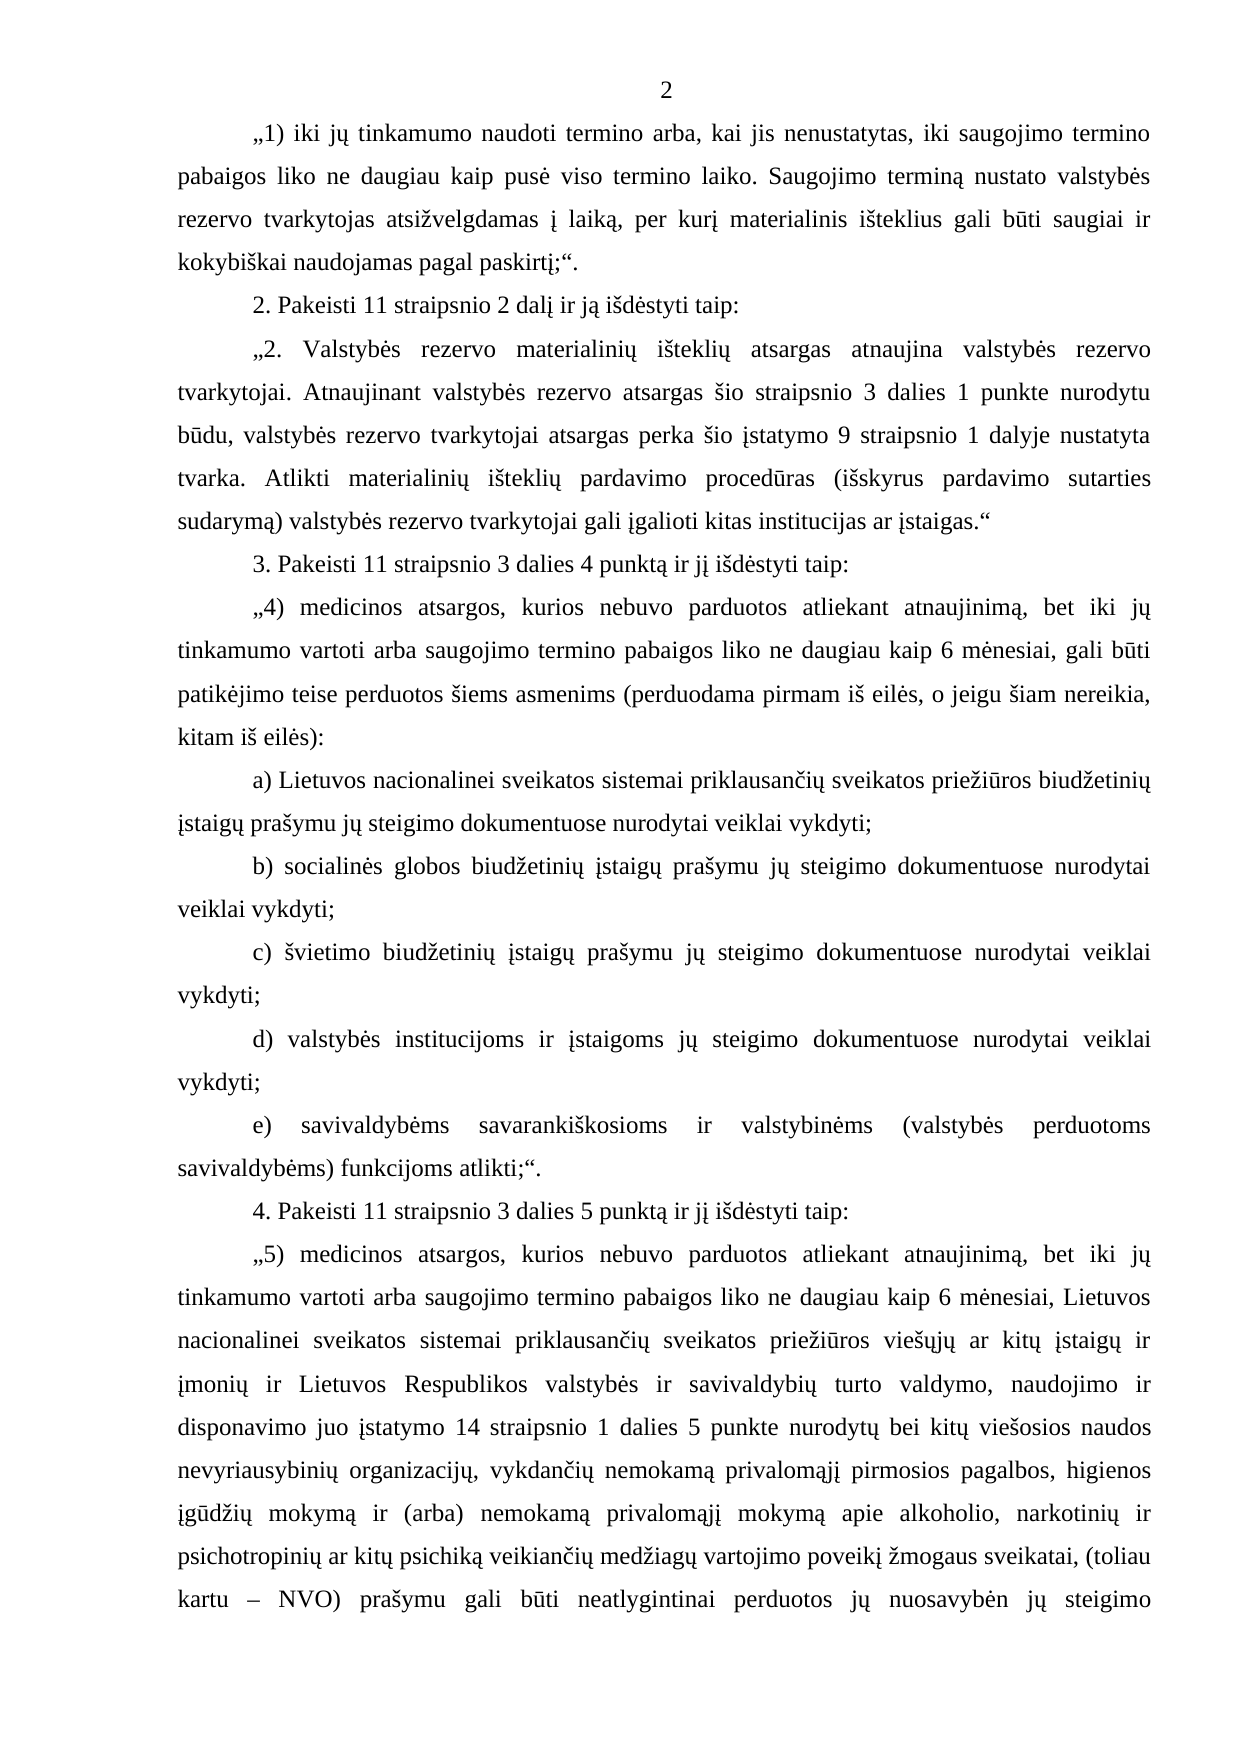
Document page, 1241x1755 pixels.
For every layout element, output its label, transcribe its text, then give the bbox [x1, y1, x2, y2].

text d) valstybės institucijoms ir įstaigoms jų steigimo dokumentuose nurodytai veiklai vykdyti; [177, 1024, 1152, 1096]
text „1) iki jų tinkamumo naudoti termino arba, kai jis nenustatytas, iki saugojimo termino pabaigos liko ne daugiau kaip pusė viso termino laiko. Saugojimo terminą nustato valstybės rezervo tvarkytojas atsižvelgdamas į laiką, per kurį materialinis išteklius gali būti saugiai ir kokybiškai naudojamas pagal paskirtį;“. [177, 118, 1152, 276]
text 3. Pakeisti 11 straipsnio 3 dalies 4 punktą ir jį išdėstyti taip: [177, 549, 1152, 578]
text „4) medicinos atsargos, kurios nebuvo parduotos atliekant atnaujinimą, bet iki jų tinkamumo vartoti arba saugojimo termino pabaigos liko ne daugiau kaip 6 mėnesiai, gali būti patikėjimo teise perduotos šiems asmenims (perduodama pirmam iš eilės, o jeigu šiam nereikia, kitam iš eilės): [177, 592, 1152, 751]
text „5) medicinos atsargos, kurios nebuvo parduotos atliekant atnaujinimą, bet iki jų tinkamumo vartoti arba saugojimo termino pabaigos liko ne daugiau kaip 6 mėnesiai, Lietuvos nacionalinei sveikatos sistemai priklausančių sveikatos priežiūros viešųjų ar kitų įstaigų ir įmonių ir Lietuvos Respublikos valstybės ir savivaldybių turto valdymo, naudojimo ir disponavimo juo įstatymo 14 straipsnio 1 dalies 5 punkte nurodytų bei kitų viešosios naudos nevyriausybinių organizacijų, vykdančių nemokamą privalomąjį pirmosios pagalbos, higienos įgūdžių mokymą ir (arba) nemokamą privalomąjį mokymą apie alkoholio, narkotinių ir psichotropinių ar kitų psichiką veikiančių medžiagų vartojimo poveikį žmogaus sveikatai, (toliau kartu – NVO) prašymu gali būti neatlygintinai perduotos jų nuosavybėn jų steigimo [177, 1239, 1152, 1613]
text 4. Pakeisti 11 straipsnio 3 dalies 5 punktą ir jį išdėstyti taip: [177, 1196, 1152, 1225]
text 2. Pakeisti 11 straipsnio 2 dalį ir ją išdėstyti taip: [177, 291, 1152, 319]
text e) savivaldybėms savarankiškosioms ir valstybinėms (valstybės perduotoms savivaldybėms) funkcijoms atlikti;“. [177, 1110, 1152, 1182]
text „2. Valstybės rezervo materialinių išteklių atsargas atnaujina valstybės rezervo tvarkytojai. Atnaujinant valstybės rezervo atsargas šio straipsnio 3 dalies 1 punkte nurodytu būdu, valstybės rezervo tvarkytojai atsargas perka šio įstatymo 9 straipsnio 1 dalyje nustatyta tvarka. Atlikti materialinių išteklių pardavimo procedūras (išskyrus pardavimo sutarties sudarymą) valstybės rezervo tvarkytojai gali įgalioti kitas institucijas ar įstaigas.“ [177, 334, 1152, 535]
text c) švietimo biudžetinių įstaigų prašymu jų steigimo dokumentuose nurodytai veiklai vykdyti; [177, 937, 1152, 1009]
text a) Lietuvos nacionalinei sveikatos sistemai priklausančių sveikatos priežiūros biudžetinių įstaigų prašymu jų steigimo dokumentuose nurodytai veiklai vykdyti; [177, 765, 1152, 837]
text b) socialinės globos biudžetinių įstaigų prašymu jų steigimo dokumentuose nurodytai veiklai vykdyti; [177, 851, 1152, 923]
